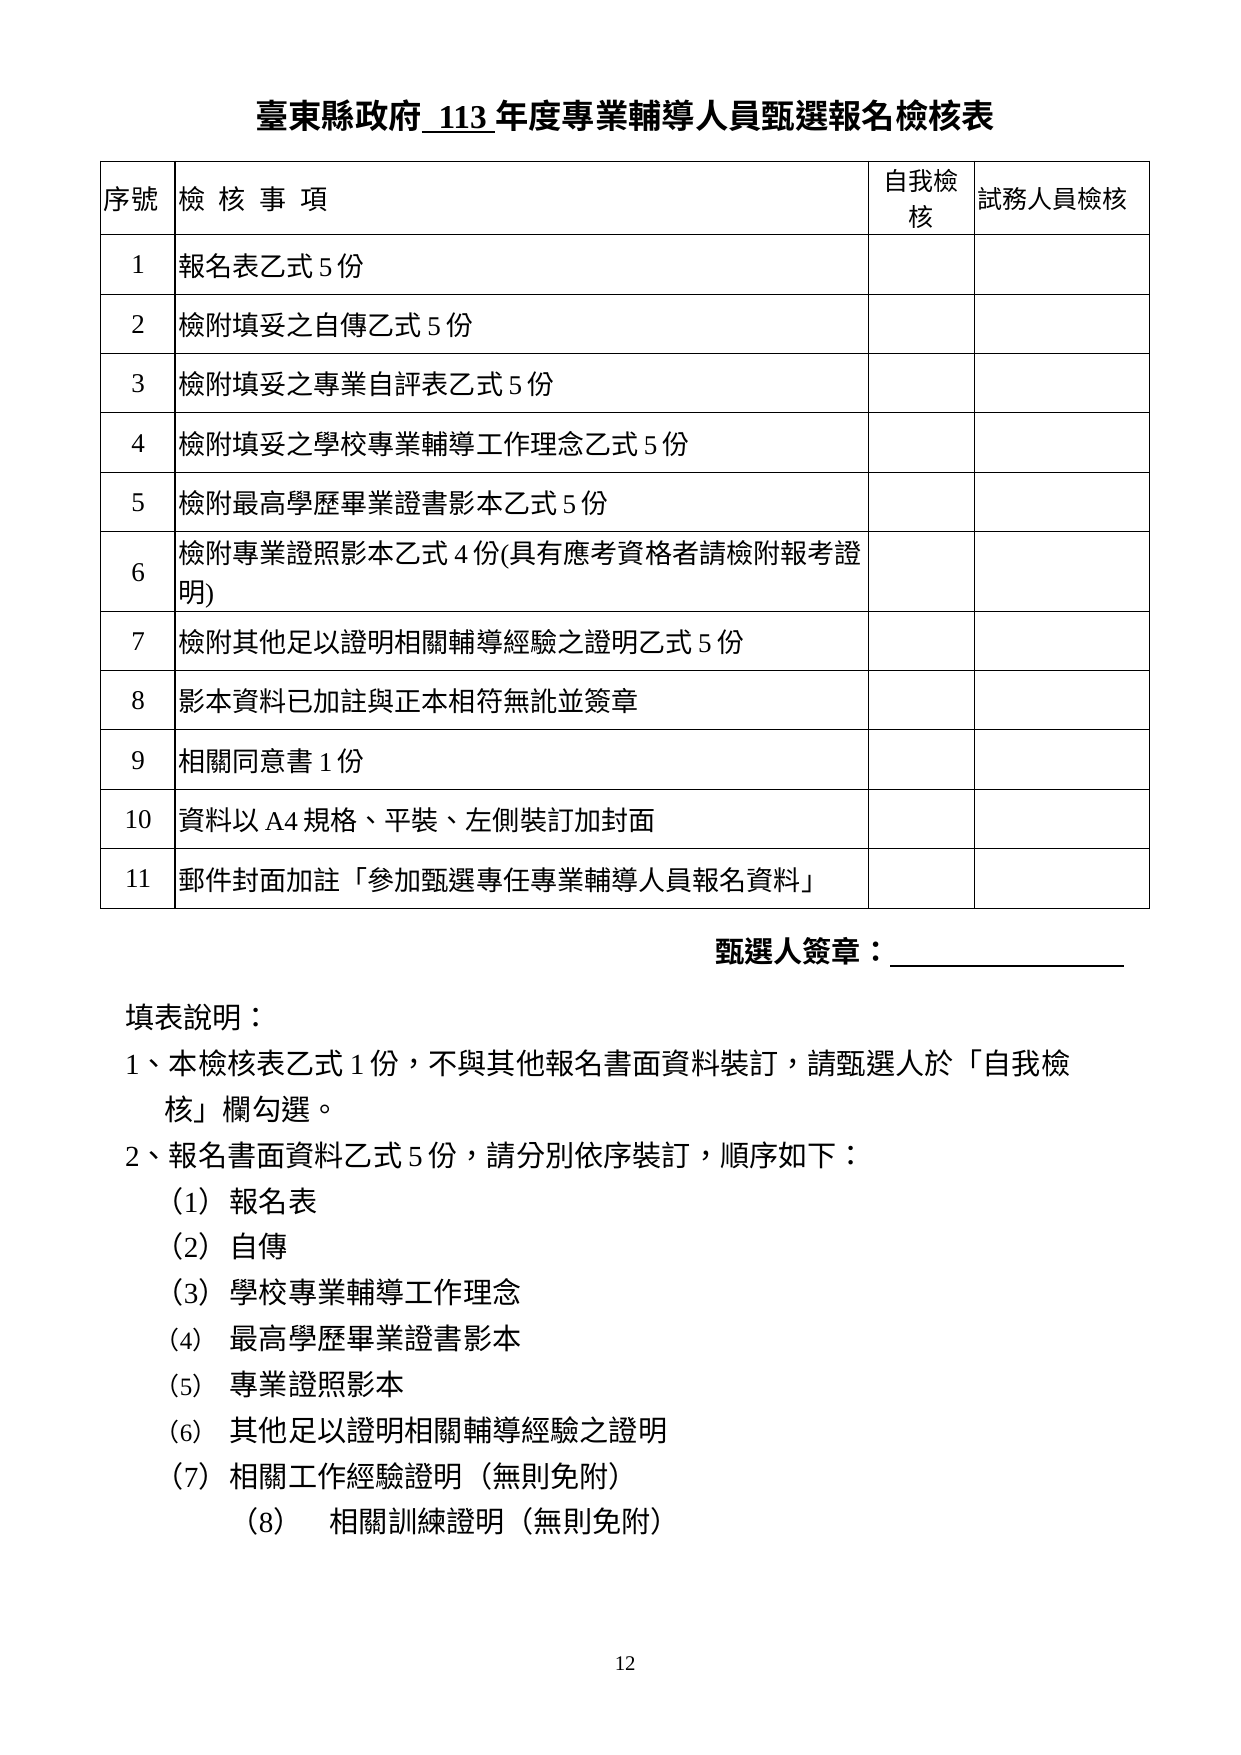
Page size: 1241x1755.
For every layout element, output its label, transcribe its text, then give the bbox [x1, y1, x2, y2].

table_cell 檢附填妥之自傳乙式5份 [176, 295, 868, 353]
table_cell 8 [101, 671, 174, 729]
table_cell [869, 730, 974, 789]
list 其他足以證明相關輔導經驗之證明 [154, 1404, 1125, 1450]
table_cell [975, 354, 1149, 412]
text 1、本檢核表乙式1份，不與其他報名書面資料裝訂，請甄選人於「自我檢核」欄勾選。 [125, 1038, 1125, 1129]
list 最高學歷畢業證書影本 [154, 1313, 1125, 1359]
table_cell 1 [101, 235, 174, 293]
table_cell 5 [101, 473, 174, 531]
table_cell [869, 413, 974, 472]
table_cell 相關同意書1份 [176, 730, 868, 789]
table_cell 檢附專業證照影本乙式4份(具有應考資格者請檢附報考證明) [176, 532, 868, 611]
table_cell [869, 790, 974, 848]
list 專業證照影本 [154, 1359, 1125, 1404]
table_cell 檢附其他足以證明相關輔導經驗之證明乙式5份 [176, 612, 868, 670]
table_cell [975, 413, 1149, 472]
table_cell [975, 473, 1149, 531]
table_cell [975, 532, 1149, 611]
table_cell 4 [101, 413, 174, 472]
text 甄選人簽章： [125, 929, 1128, 971]
table_cell 影本資料已加註與正本相符無訛並簽章 [176, 671, 868, 729]
list 自傳 [154, 1221, 1125, 1267]
table_cell [869, 849, 974, 907]
table_cell 6 [101, 532, 174, 611]
table_cell [869, 235, 974, 293]
table_header 序號 [101, 162, 174, 234]
table_cell 檢附最高學歷畢業證書影本乙式5份 [176, 473, 868, 531]
table_cell [869, 354, 974, 412]
table_cell 7 [101, 612, 174, 670]
table_cell 資料以A4規格、平裝、左側裝訂加封面 [176, 790, 868, 848]
table_cell 9 [101, 730, 174, 789]
list 相關訓練證明（無則免附） [229, 1496, 1125, 1542]
table_cell [975, 235, 1149, 293]
table_cell [975, 730, 1149, 789]
table_header 檢 核 事 項 [176, 162, 868, 234]
table_cell 10 [101, 790, 174, 848]
text 填表說明： [125, 992, 1125, 1038]
list 報名表 [154, 1175, 1125, 1221]
table_cell [975, 790, 1149, 848]
table_cell 郵件封面加註「參加甄選專任專業輔導人員報名資料」 [176, 849, 868, 907]
table_header 自我檢核 [869, 162, 974, 234]
table_cell 檢附填妥之專業自評表乙式5份 [176, 354, 868, 412]
text 臺東縣政府 113 年度專業輔導人員甄選報名檢核表 [125, 82, 1125, 140]
table_cell [869, 473, 974, 531]
table_cell [869, 671, 974, 729]
table_cell [869, 532, 974, 611]
table_cell 2 [101, 295, 174, 353]
table_cell [869, 295, 974, 353]
table_header 試務人員檢核 [975, 162, 1149, 234]
table_cell [869, 612, 974, 670]
table_cell 3 [101, 354, 174, 412]
text 2、報名書面資料乙式5份，請分別依序裝訂，順序如下： [125, 1129, 1125, 1175]
table_cell 11 [101, 849, 174, 907]
table_cell 報名表乙式5份 [176, 235, 868, 293]
table_cell [975, 671, 1149, 729]
table_cell [975, 612, 1149, 670]
list 學校專業輔導工作理念 [154, 1267, 1125, 1313]
table_cell [975, 849, 1149, 907]
list 相關工作經驗證明（無則免附） [154, 1450, 1125, 1496]
table_cell [975, 295, 1149, 353]
table_cell 檢附填妥之學校專業輔導工作理念乙式5份 [176, 413, 868, 472]
